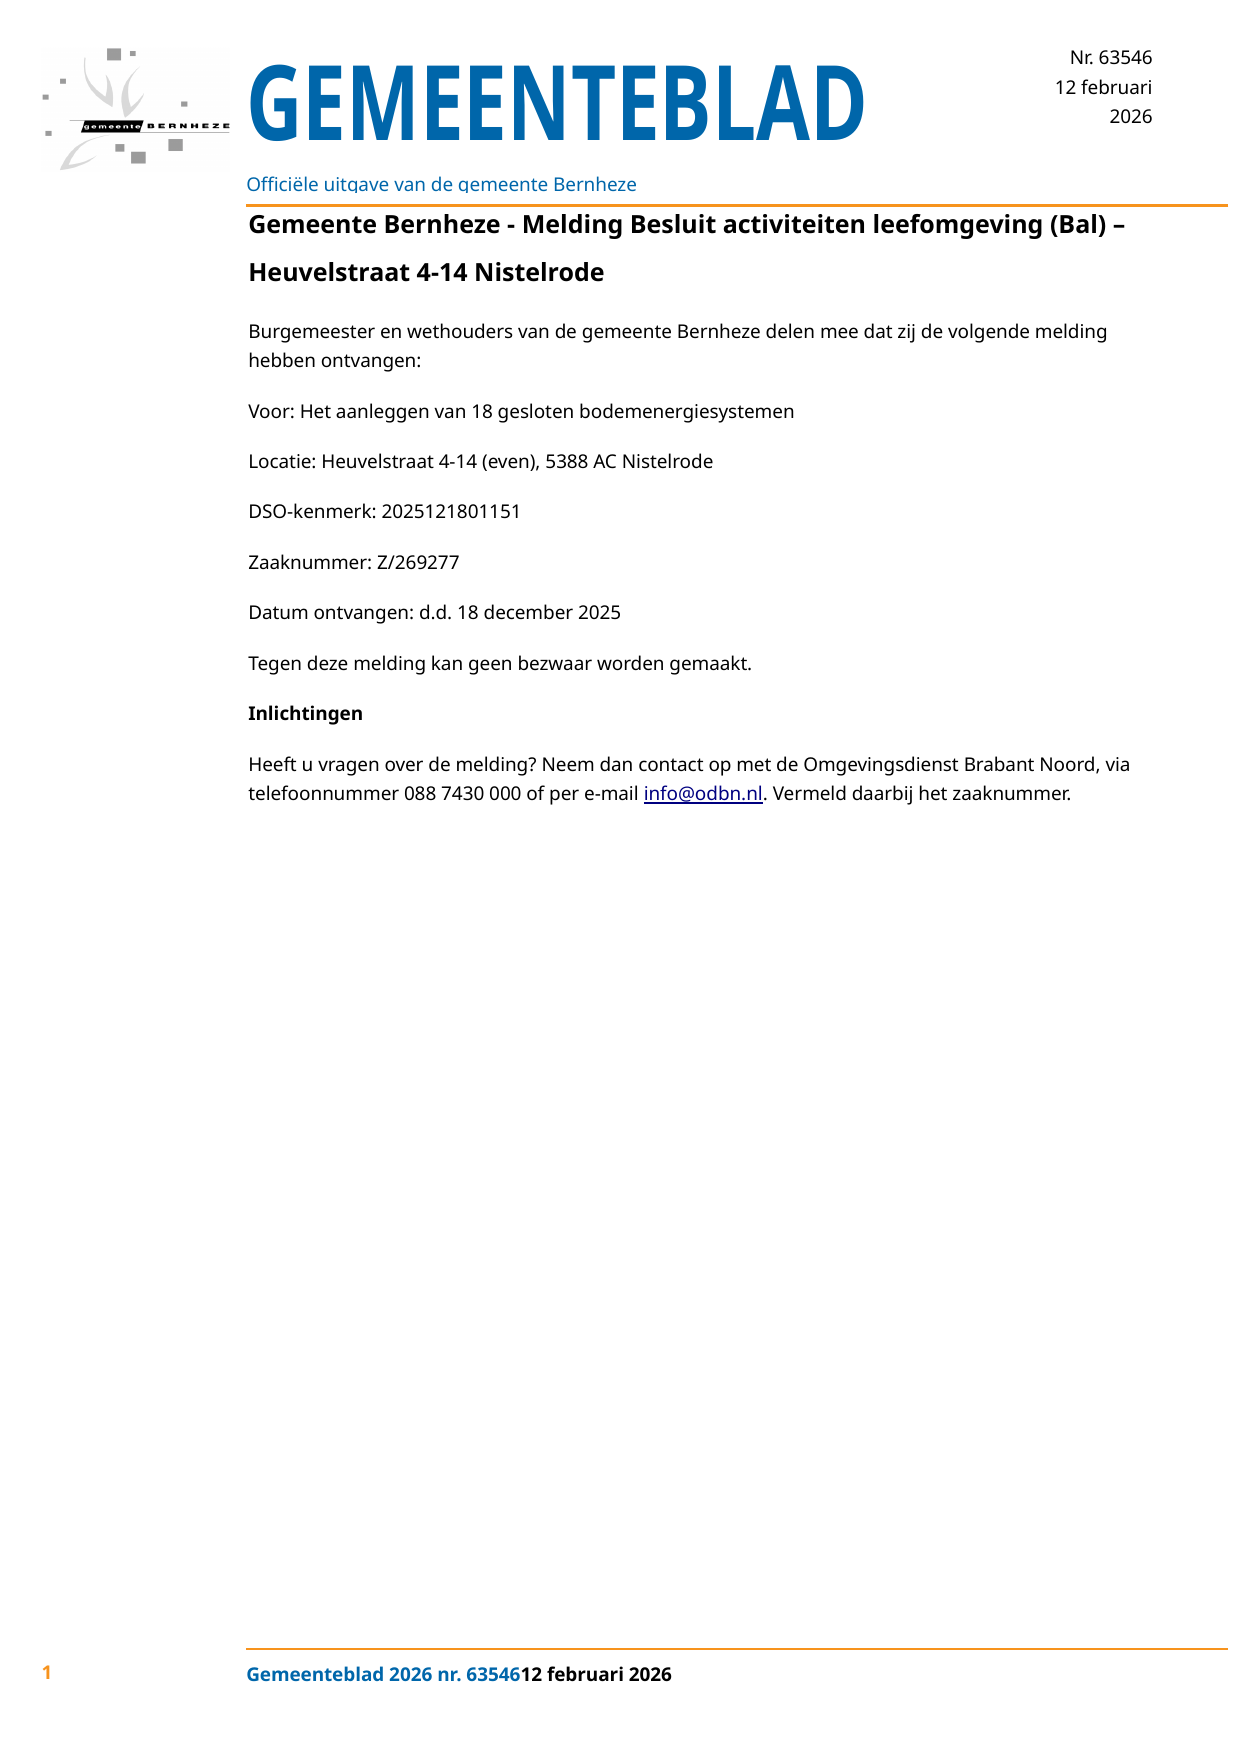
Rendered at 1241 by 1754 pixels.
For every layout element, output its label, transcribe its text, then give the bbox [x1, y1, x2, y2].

text Burgemeester en wethouders van de gemeente Bernheze delen mee dat zij de volgende melding hebben ontvangen: [248, 318, 1152, 373]
text Datum ontvangen: d.d. 18 december 2025 [248, 599, 1152, 625]
text Locatie: Heuvelstraat 4-14 (even), 5388 AC Nistelrode [248, 448, 1152, 474]
text Inlichtingen [248, 700, 1152, 726]
picture [41, 47, 231, 172]
text Tegen deze melding kan geen bezwaar worden gemaakt. [248, 650, 1152, 676]
text Zaaknummer: Z/269277 [248, 549, 1152, 575]
text Gemeente Bernheze - Melding Besluit activiteiten leefomgeving (Bal) – Heuvelstraat 4-14 Nistelrode [248, 207, 1152, 288]
text DSO-kenmerk: 2025121801151 [248, 499, 1152, 524]
text Heeft u vragen over de melding? Neem dan contact op met de Omgevingsdienst Brabant Noord, via telefoonnummer 088 7430 000 of per e-mail info@odbn.nl. Vermeld daarbij het zaaknummer. [248, 751, 1152, 806]
text Voor: Het aanleggen van 18 gesloten bodemenergiesystemen [248, 398, 1152, 424]
